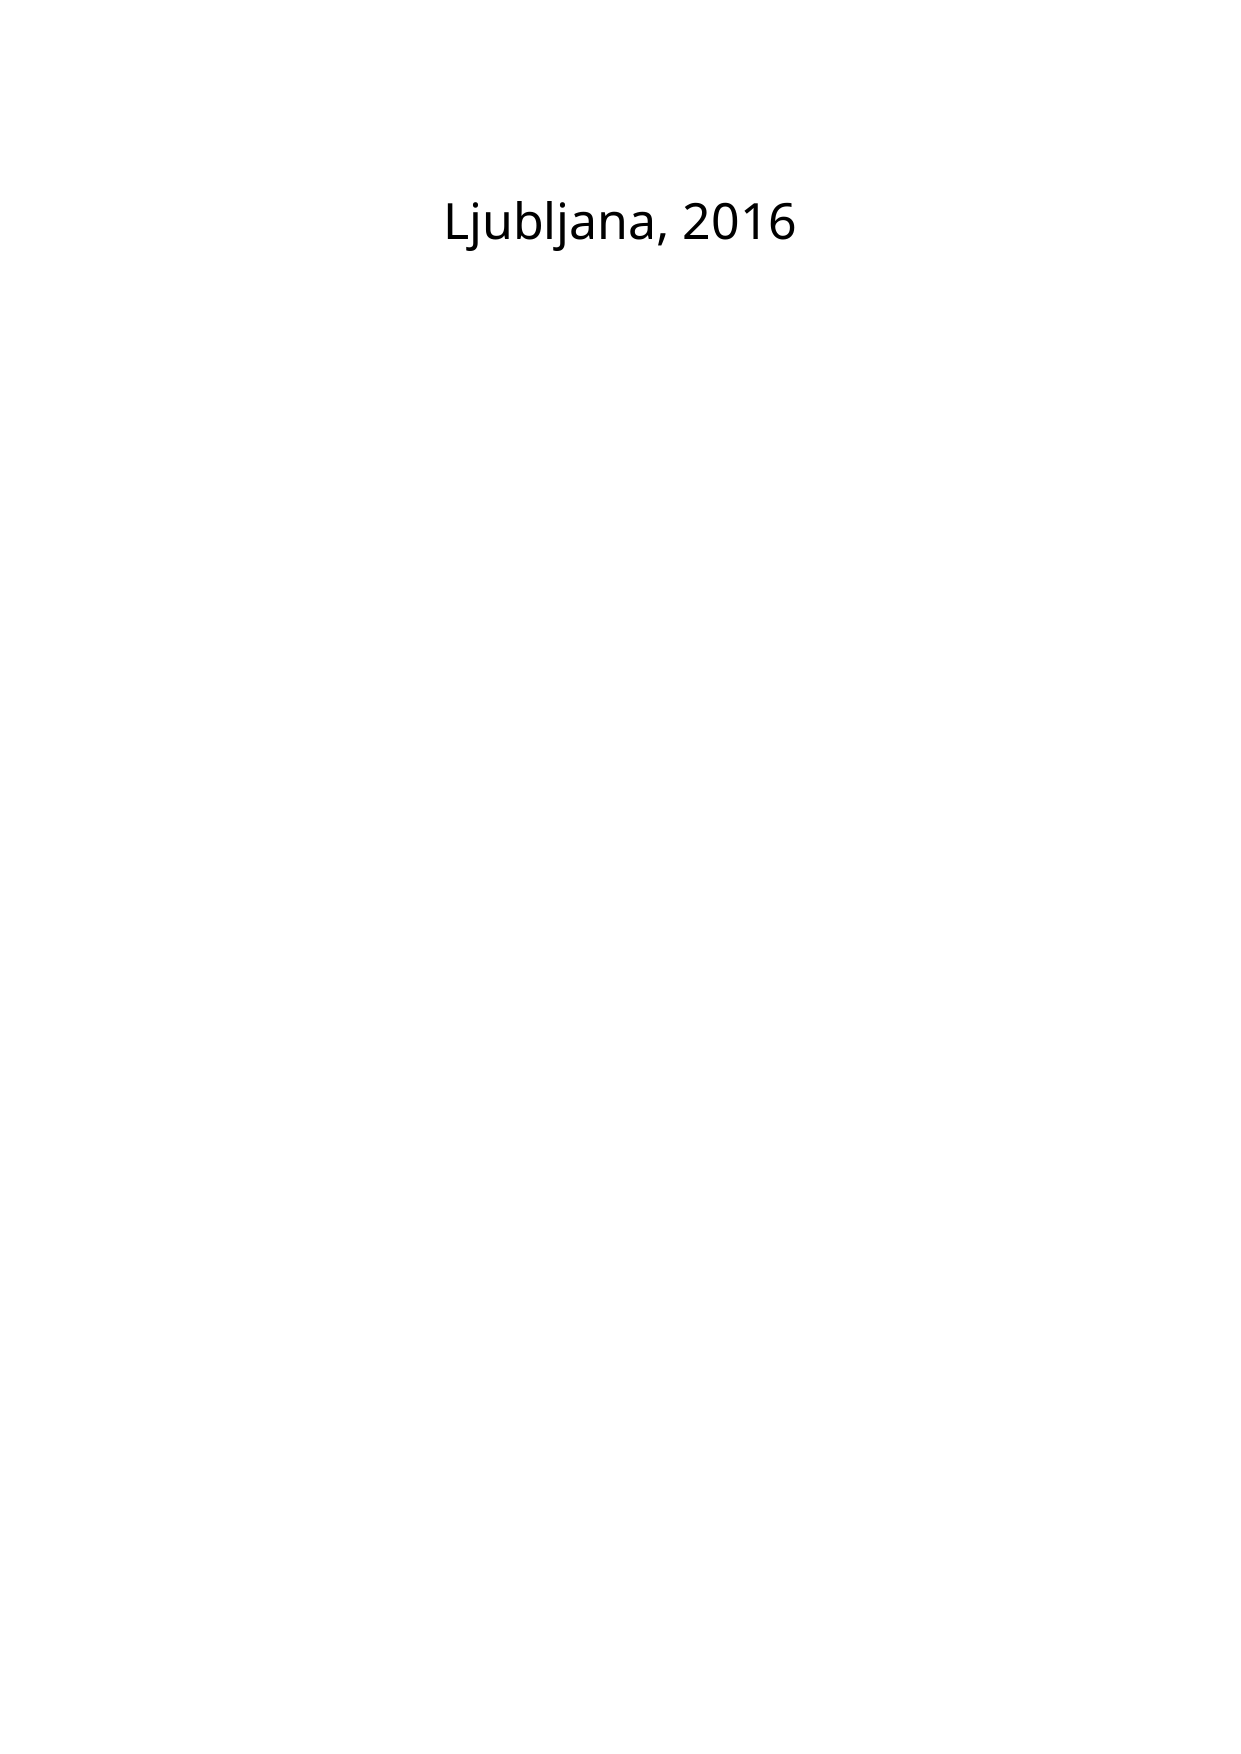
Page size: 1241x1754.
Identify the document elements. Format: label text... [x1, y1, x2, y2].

text Ljubljana, 2016 [118, 186, 1122, 254]
